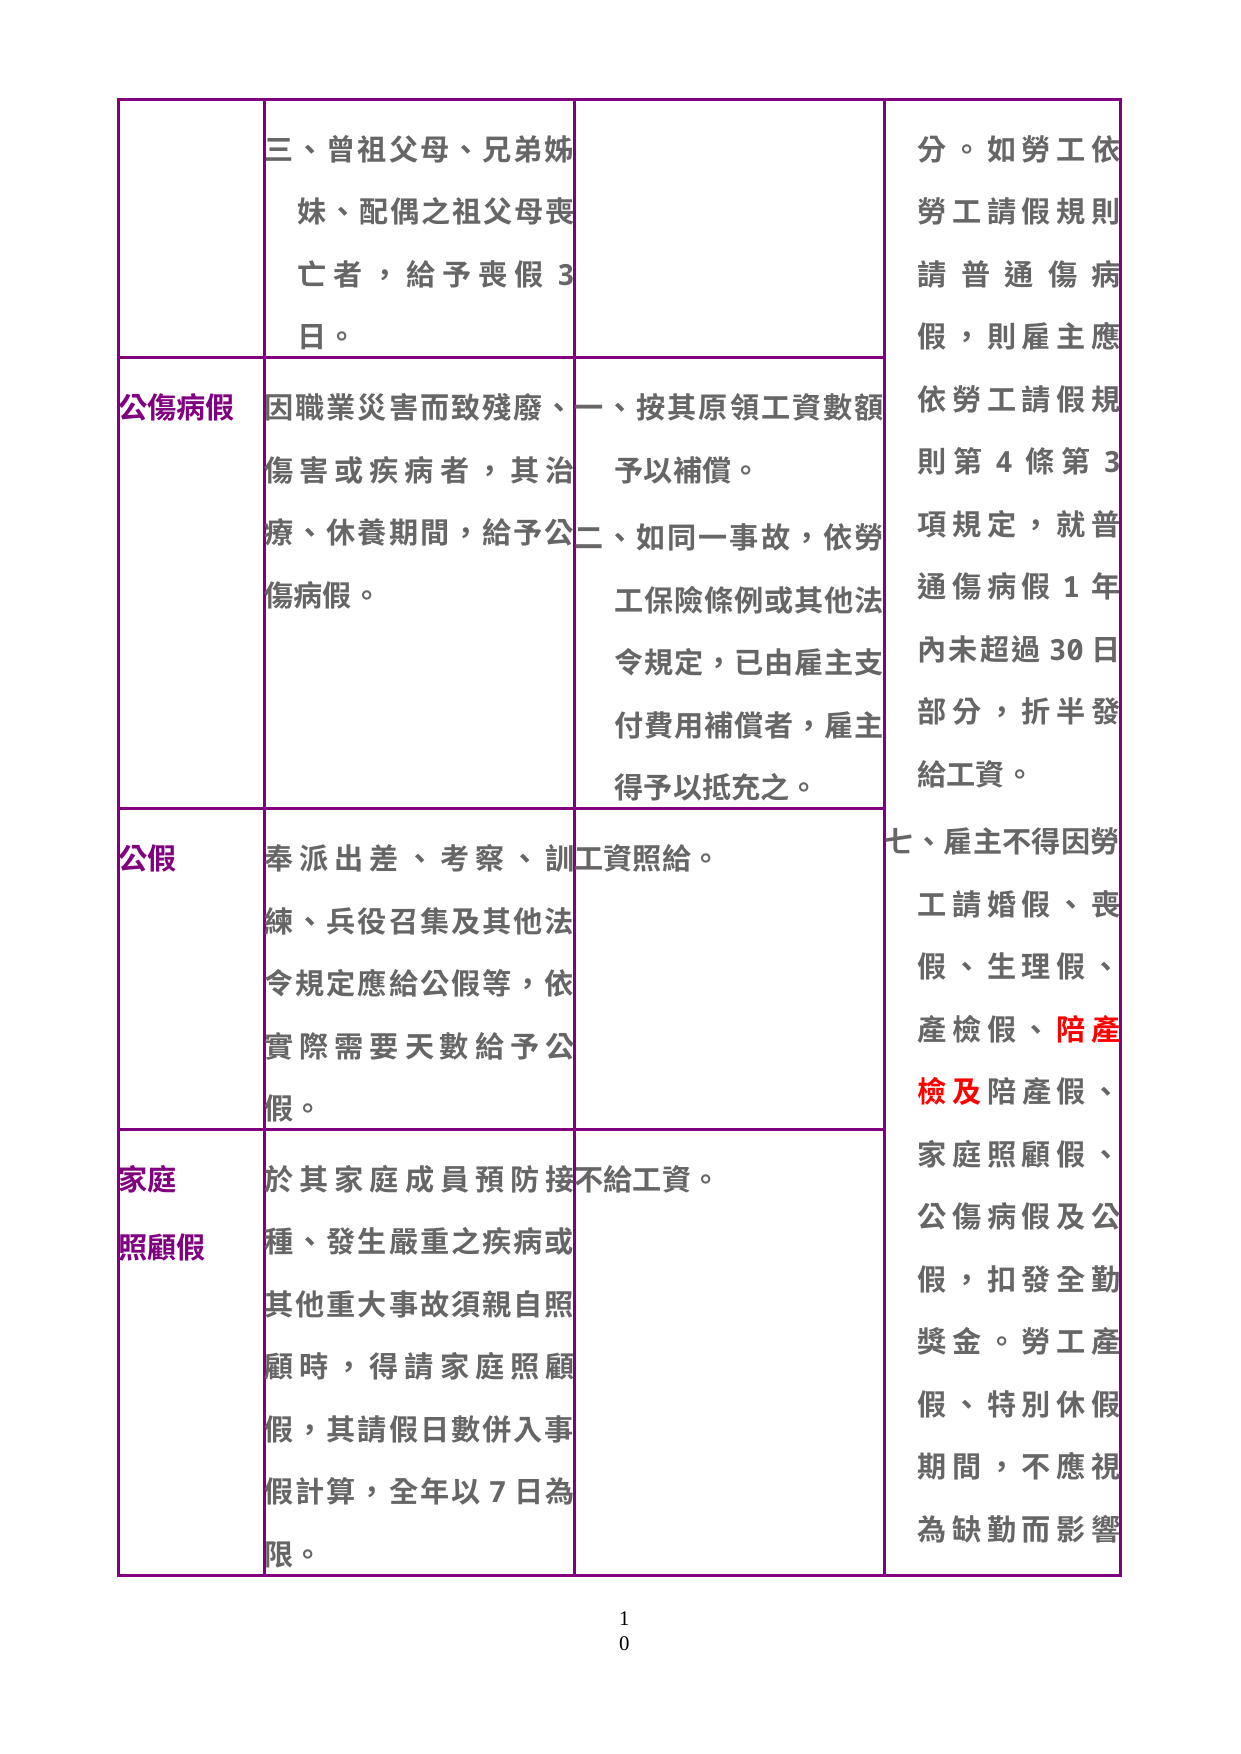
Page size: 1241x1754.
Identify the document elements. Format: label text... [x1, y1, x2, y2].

table_cell 於其家庭成員預防接種、發生嚴重之疾病或其他重大事故須親自照顧時，得請家庭照顧假，其請假日數併入事假計算，全年以7日為限。 [266, 1131, 573, 1573]
table_cell 公假 [120, 810, 263, 1128]
table_cell 一、按其原領工資數額予以補償。 二、如同一事故，依勞工保險條例或其他法令規定，已由雇主支付費用補償者，雇主得予以抵充之。 [576, 359, 883, 807]
table_cell [120, 101, 263, 356]
table_cell 三、曾祖父母、兄弟姊妹、配偶之祖父母喪亡者，給予喪假3日。 [266, 101, 573, 356]
table_cell 公傷病假 [120, 359, 263, 807]
table_cell 分。如勞工依勞工請假規則請普通傷病假，則雇主應依勞工請假規則第4條第3項規定，就普通傷病假1年內未超過30日部分，折半發給工資。 七、雇主不得因勞工請婚假、喪假、生理假、產檢假、陪產檢及陪產假、家庭照顧假、公傷病假及公假，扣發全勤獎金。勞工產假、特別休假期間，不應視為缺勤而影響 [886, 101, 1119, 1573]
table_cell 工資照給。 [576, 810, 883, 1128]
table_cell [576, 101, 883, 356]
table_cell 不給工資。 [576, 1131, 883, 1573]
table_cell 因職業災害而致殘廢、傷害或疾病者，其治療、休養期間，給予公傷病假。 [266, 359, 573, 807]
table_cell 奉派出差、考察、訓練、兵役召集及其他法令規定應給公假等，依實際需要天數給予公假。 [266, 810, 573, 1128]
table_cell 家庭 照顧假 [120, 1131, 263, 1573]
